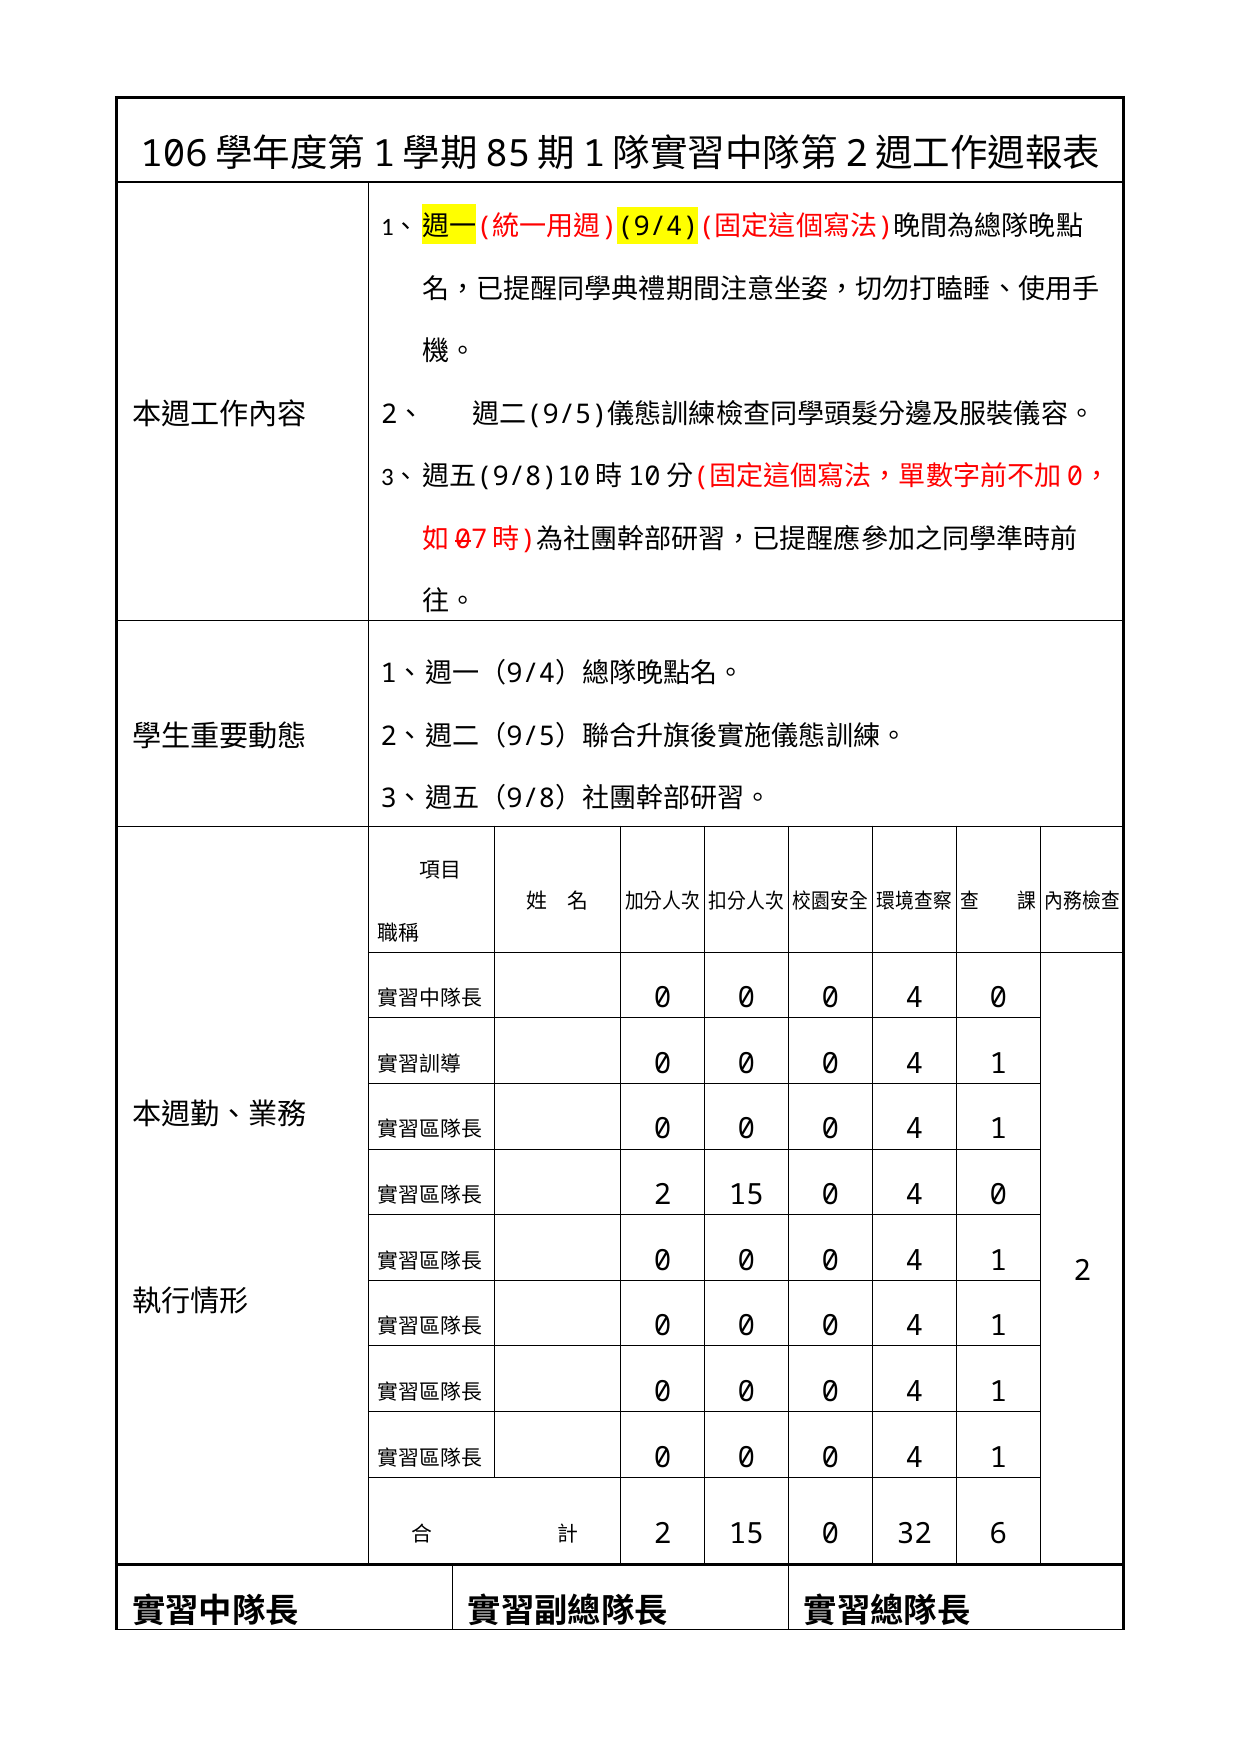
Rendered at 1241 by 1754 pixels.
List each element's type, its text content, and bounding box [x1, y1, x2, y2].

table_cell 0 [705, 1018, 788, 1083]
table_cell 1 [957, 1281, 1040, 1345]
table_cell 0 [705, 1281, 788, 1345]
table_cell [495, 1412, 620, 1477]
table_cell 0 [621, 1281, 704, 1345]
table_cell 4 [873, 1084, 956, 1148]
table_cell 0 [789, 1018, 872, 1083]
table_cell 項目 職稱 。 [369, 827, 494, 952]
table_cell 4 [873, 1281, 956, 1345]
table_cell 本週工作內容 [118, 183, 368, 620]
table_cell 0 [789, 1346, 872, 1411]
table_cell 4 [873, 1346, 956, 1411]
table_cell [495, 1281, 620, 1345]
table_cell 1 [957, 1215, 1040, 1280]
table_cell 加分人次 [621, 827, 704, 952]
table_cell 2 [621, 1478, 704, 1563]
table_cell 0 [621, 1018, 704, 1083]
table_cell 0 [789, 1412, 872, 1477]
table_header 106學年度第1學期85期1隊實習中隊第2週工作週報表 [118, 99, 1122, 181]
table_cell 週一(統一用週)(9/4)(固定這個寫法)晚間為總隊晚點名，已提醒同學典禮期間注意坐姿，切勿打瞌睡、使用手機。 週二(9/5)儀態訓練檢查同學頭髮分邊及服裝儀容。 週五(9/8)10時10分(固定這個寫法，單數字前不加0，如07時)為社團幹部研習，已提醒應參加之同學準時前往。 [369, 183, 1122, 620]
table_cell 內務檢查 [1041, 827, 1122, 952]
table_cell 實習中隊長 [118, 1566, 452, 1629]
table_cell 0 [621, 1412, 704, 1477]
table_cell [495, 1150, 620, 1214]
table_cell 扣分人次 [705, 827, 788, 952]
table_cell 2 [1041, 953, 1122, 1563]
table_cell 0 [705, 1084, 788, 1148]
table_cell 0 [789, 1084, 872, 1148]
table_cell 實習訓導 [369, 1018, 494, 1083]
table_cell 4 [873, 1018, 956, 1083]
table_cell 實習區隊長 [369, 1412, 494, 1477]
table_cell 查 課 [957, 827, 1040, 952]
table_cell 學生重要動態 [118, 621, 368, 826]
table_cell 實習區隊長 [369, 1084, 494, 1148]
table_cell [495, 1018, 620, 1083]
table_cell 6 [957, 1478, 1040, 1563]
table_cell 1 [957, 1412, 1040, 1477]
table_cell 0 [705, 1346, 788, 1411]
table_cell 0 [789, 1478, 872, 1563]
table_cell 0 [621, 1084, 704, 1148]
table_cell 1 [957, 1346, 1040, 1411]
table_cell 15 [705, 1150, 788, 1214]
table_cell 4 [873, 1412, 956, 1477]
table_cell 1 [957, 1018, 1040, 1083]
table_cell 0 [789, 1150, 872, 1214]
table_cell 1 [957, 1084, 1040, 1148]
table_cell 實習區隊長 [369, 1281, 494, 1345]
table_cell 0 [957, 1150, 1040, 1214]
table_cell 0 [621, 1215, 704, 1280]
table_cell 實習副總隊長 [453, 1566, 788, 1629]
table_cell 32 [873, 1478, 956, 1563]
table_cell [495, 1346, 620, 1411]
table_cell 0 [957, 953, 1040, 1017]
table_cell 4 [873, 953, 956, 1017]
table_cell [495, 953, 620, 1017]
table_cell 實習區隊長 [369, 1150, 494, 1214]
table_cell 姓 名 [495, 827, 620, 952]
table_cell 0 [705, 1412, 788, 1477]
table_cell 0 [705, 953, 788, 1017]
table_cell 2 [621, 1150, 704, 1214]
table_cell 合 計 [369, 1478, 620, 1563]
table_cell 本週勤、業務 執行情形 [118, 827, 368, 1563]
table_cell 4 [873, 1215, 956, 1280]
table_cell 0 [789, 953, 872, 1017]
table_cell 環境查察 [873, 827, 956, 952]
table_cell 15 [705, 1478, 788, 1563]
table_cell 0 [789, 1215, 872, 1280]
table_cell 週一（9/4）總隊晚點名。 週二（9/5）聯合升旗後實施儀態訓練。 週五（9/8）社團幹部研習。 [369, 621, 1122, 826]
table_cell 校園安全 [789, 827, 872, 952]
table_cell 實習總隊長 [789, 1566, 1122, 1629]
table_cell 實習中隊長 [369, 953, 494, 1017]
table_cell 4 [873, 1150, 956, 1214]
table_cell [495, 1084, 620, 1148]
table_cell 0 [705, 1215, 788, 1280]
table_cell 實習區隊長 [369, 1346, 494, 1411]
table_cell 0 [621, 953, 704, 1017]
table_cell [495, 1215, 620, 1280]
table_cell 0 [789, 1281, 872, 1345]
table_cell 0 [621, 1346, 704, 1411]
table_cell 實習區隊長 [369, 1215, 494, 1280]
